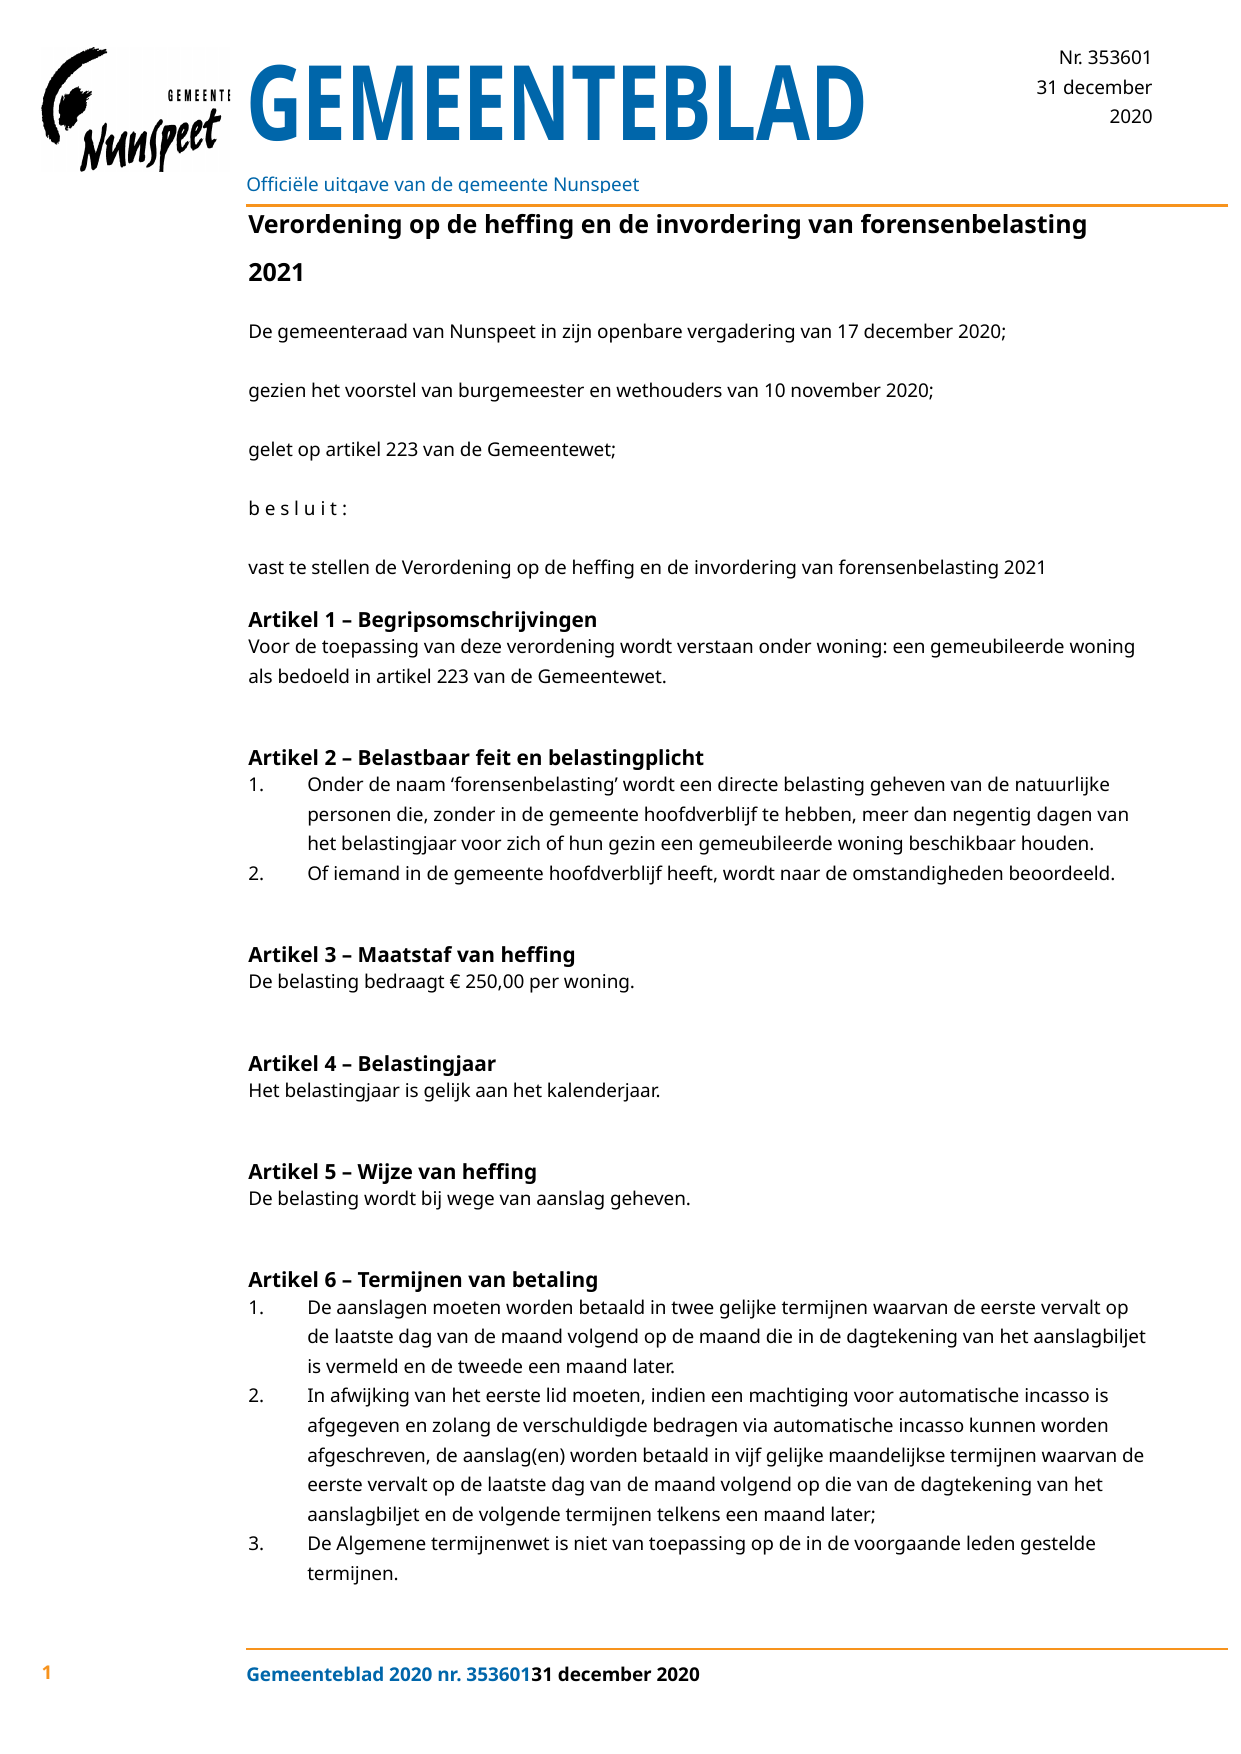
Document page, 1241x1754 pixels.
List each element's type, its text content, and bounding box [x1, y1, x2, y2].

list De Algemene termijnenwet is niet van toepassing op de in de voorgaande leden gestelde termijnen. [248, 1531, 1152, 1586]
list In afwijking van het eerste lid moeten, indien een machtiging voor automatische incasso is afgegeven en zolang de verschuldigde bedragen via automatische incasso kunnen worden afgeschreven, de aanslag(en) worden betaald in vijf gelijke maandelijkse termijnen waarvan de eerste vervalt op de laatste dag van de maand volgend op die van de dagtekening van het aanslagbiljet en de volgende termijnen telkens een maand later; [248, 1383, 1152, 1527]
text Artikel 6 – Termijnen van betaling [248, 1266, 1152, 1294]
text vast te stellen de Verordening op de heffing en de invordering van forensenbelasting 2021 [248, 554, 1152, 580]
text De gemeenteraad van Nunspeet in zijn openbare vergadering van 17 december 2020; [248, 318, 1152, 344]
text Voor de toepassing van deze verordening wordt verstaan onder woning: een gemeubileerde woning als bedoeld in artikel 223 van de Gemeentewet. [248, 633, 1152, 689]
text Het belastingjaar is gelijk aan het kalenderjaar. [248, 1077, 1152, 1103]
text Artikel 5 – Wijze van heffing [248, 1157, 1152, 1186]
list De aanslagen moeten worden betaald in twee gelijke termijnen waarvan de eerste vervalt op de laatste dag van de maand volgend op de maand die in de dagtekening van het aanslagbiljet is vermeld en de tweede een maand later. [248, 1294, 1152, 1379]
text De belasting bedraagt € 250,00 per woning. [248, 969, 1152, 994]
text Artikel 1 – Begripsomschrijvingen [248, 605, 1152, 633]
text gezien het voorstel van burgemeester en wethouders van 10 november 2020; [248, 377, 1152, 403]
text Verordening op de heffing en de invordering van forensenbelasting 2021 [248, 207, 1152, 288]
list Of iemand in de gemeente hoofdverblijf heeft, wordt naar de omstandigheden beoordeeld. [248, 860, 1152, 886]
text Artikel 2 – Belastbaar feit en belastingplicht [248, 743, 1152, 771]
text Artikel 4 – Belastingjaar [248, 1049, 1152, 1077]
list Onder de naam ‘forensenbelasting’ wordt een directe belasting geheven van de natuurlijke personen die, zonder in de gemeente hoofdverblijf te hebben, meer dan negentig dagen van het belastingjaar voor zich of hun gezin een gemeubileerde woning beschikbaar houden. [248, 771, 1152, 856]
text De belasting wordt bij wege van aanslag geheven. [248, 1186, 1152, 1211]
text gelet op artikel 223 van de Gemeentewet; [248, 436, 1152, 462]
picture [41, 47, 231, 172]
text b e s l u i t : [248, 495, 1152, 521]
text Artikel 3 – Maatstaf van heffing [248, 940, 1152, 969]
